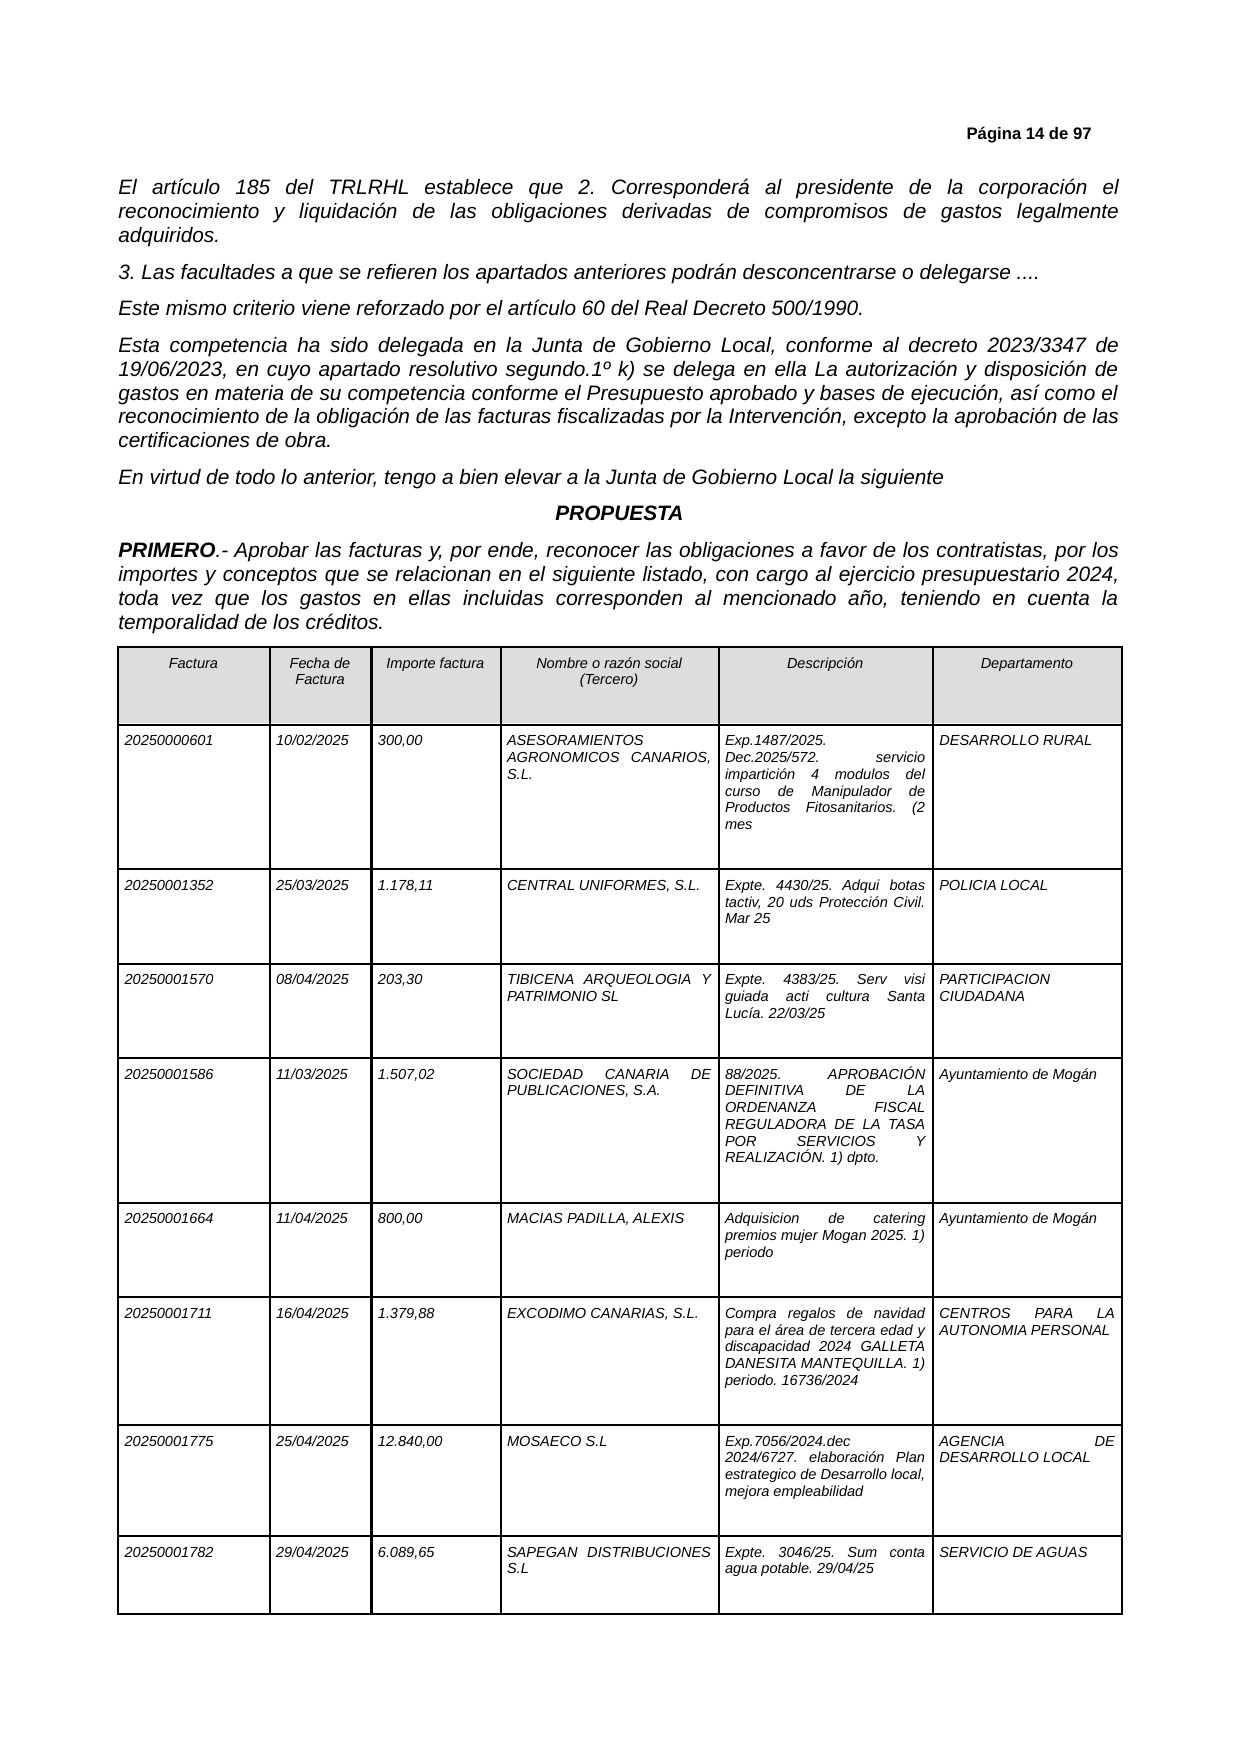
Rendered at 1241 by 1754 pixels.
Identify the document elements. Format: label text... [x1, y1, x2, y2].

table_cell 20250001570 [119, 965, 269, 1057]
table_cell 88/2025. APROBACIÓN DEFINITIVA DE LA ORDENANZA FISCAL REGULADORA DE LA TASA POR SERVICIOS Y REALIZACIÓN. 1) dpto. [720, 1059, 932, 1202]
table_cell MOSAECO S.L [502, 1426, 718, 1535]
table_cell CENTROS PARA LA AUTONOMIA PERSONAL [934, 1298, 1121, 1424]
table_cell Expte. 4430/25. Adqui botas tactiv, 20 uds Protección Civil. Mar 25 [720, 870, 932, 963]
text Esta competencia ha sido delegada en la Junta de Gobierno Local, conforme al decreto 2023/3347 de 19/06/2023, en cuyo apartado resolutivo segundo.1º k) se delega en ella La autorización y disposición de gastos en materia de su competencia conforme el Presupuesto aprobado y bases de ejecución, así como el reconocimiento de la obligación de las facturas fiscalizadas por la Intervención, excepto la aprobación de las certificaciones de obra. [118, 332, 1122, 452]
table_cell Expte. 3046/25. Sum conta agua potable. 29/04/25 [720, 1537, 932, 1613]
table_cell Exp.7056/2024.dec 2024/6727. elaboración Plan estrategico de Desarrollo local, mejora empleabilidad [720, 1426, 932, 1535]
table_cell 20250001352 [119, 870, 269, 963]
table_cell 20250001782 [119, 1537, 269, 1613]
table_cell 08/04/2025 [271, 965, 370, 1057]
table_cell PARTICIPACION CIUDADANA [934, 965, 1121, 1057]
table_cell 20250001664 [119, 1204, 269, 1296]
table_cell 1.178,11 [373, 870, 500, 963]
table_cell DESARROLLO RURAL [934, 726, 1121, 868]
text En virtud de todo lo anterior, tengo a bien elevar a la Junta de Gobierno Local la siguiente [118, 465, 1122, 489]
table_cell 11/04/2025 [271, 1204, 370, 1296]
table_cell 800,00 [373, 1204, 500, 1296]
table_header Fecha de Factura [271, 648, 370, 723]
table_cell 25/03/2025 [271, 870, 370, 963]
text El artículo 185 del TRLRHL establece que 2. Corresponderá al presidente de la corporación el reconocimiento y liquidación de las obligaciones derivadas de compromisos de gastos legalmente adquiridos. [118, 175, 1122, 247]
table_cell 16/04/2025 [271, 1298, 370, 1424]
table_cell 12.840,00 [373, 1426, 500, 1535]
table_cell 29/04/2025 [271, 1537, 370, 1613]
table_cell Exp.1487/2025. Dec.2025/572. servicio impartición 4 modulos del curso de Manipulador de Productos Fitosanitarios. (2 mes [720, 726, 932, 868]
table_cell 20250001711 [119, 1298, 269, 1424]
table_cell AGENCIA DE DESARROLLO LOCAL [934, 1426, 1121, 1535]
table_cell EXCODIMO CANARIAS, S.L. [502, 1298, 718, 1424]
table_cell Ayuntamiento de Mogán [934, 1059, 1121, 1202]
text 3. Las facultades a que se refieren los apartados anteriores podrán desconcentrarse o delegarse .... [118, 259, 1122, 283]
table_header Factura [119, 648, 269, 723]
table_cell 1.507,02 [373, 1059, 500, 1202]
table_cell Ayuntamiento de Mogán [934, 1204, 1121, 1296]
table_cell SAPEGAN DISTRIBUCIONES S.L [502, 1537, 718, 1613]
table_cell 20250000601 [119, 726, 269, 868]
text PROPUESTA [118, 501, 1122, 525]
table_cell ASESORAMIENTOS AGRONOMICOS CANARIOS, S.L. [502, 726, 718, 868]
table_cell SERVICIO DE AGUAS [934, 1537, 1121, 1613]
text PRIMERO.- Aprobar las facturas y, por ende, reconocer las obligaciones a favor de los contratistas, por los importes y conceptos que se relacionan en el siguiente listado, con cargo al ejercicio presupuestario 2024, toda vez que los gastos en ellas incluidas corresponden al mencionado año, teniendo en cuenta la temporalidad de los créditos. [118, 538, 1122, 633]
table_cell MACIAS PADILLA, ALEXIS [502, 1204, 718, 1296]
table_cell 203,30 [373, 965, 500, 1057]
table_cell Adquisicion de catering premios mujer Mogan 2025. 1) periodo [720, 1204, 932, 1296]
table_cell Compra regalos de navidad para el área de tercera edad y discapacidad 2024 GALLETA DANESITA MANTEQUILLA. 1) periodo. 16736/2024 [720, 1298, 932, 1424]
table_cell POLICIA LOCAL [934, 870, 1121, 963]
table_header Departamento [934, 648, 1121, 723]
table_cell TIBICENA ARQUEOLOGIA Y PATRIMONIO SL [502, 965, 718, 1057]
table_cell 6.089,65 [373, 1537, 500, 1613]
table_header Nombre o razón social (Tercero) [502, 648, 718, 723]
table_header Importe factura [373, 648, 500, 723]
table_cell 300,00 [373, 726, 500, 868]
table_cell 25/04/2025 [271, 1426, 370, 1535]
table_cell 11/03/2025 [271, 1059, 370, 1202]
text Este mismo criterio viene reforzado por el artículo 60 del Real Decreto 500/1990. [118, 296, 1122, 320]
table_cell 10/02/2025 [271, 726, 370, 868]
table_cell Expte. 4383/25. Serv visi guiada acti cultura Santa Lucía. 22/03/25 [720, 965, 932, 1057]
table_cell 20250001775 [119, 1426, 269, 1535]
table_cell 20250001586 [119, 1059, 269, 1202]
table_cell SOCIEDAD CANARIA DE PUBLICACIONES, S.A. [502, 1059, 718, 1202]
table_header Descripción [720, 648, 932, 723]
table_cell 1.379,88 [373, 1298, 500, 1424]
table_cell CENTRAL UNIFORMES, S.L. [502, 870, 718, 963]
